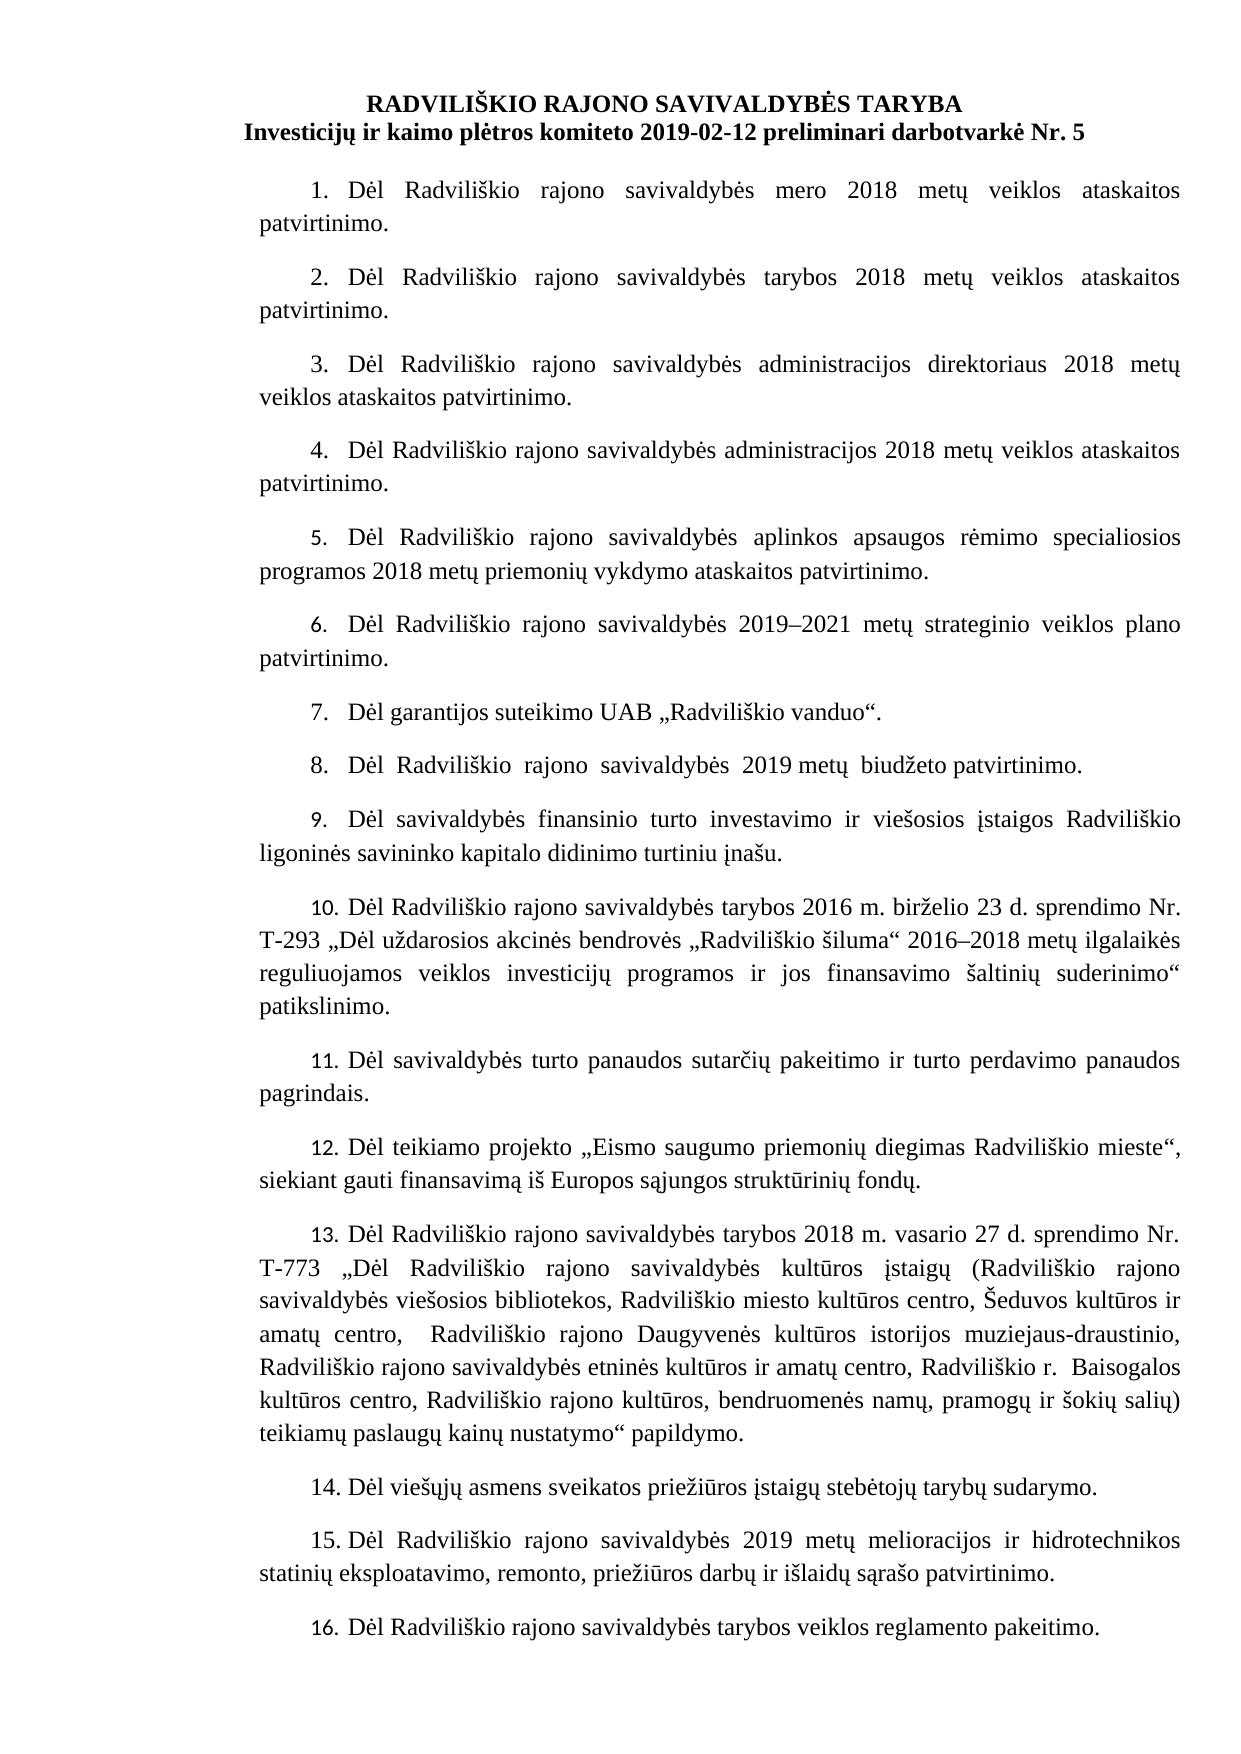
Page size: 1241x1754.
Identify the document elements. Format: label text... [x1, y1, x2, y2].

list Dėl savivaldybės turto panaudos sutarčių pakeitimo ir turto perdavimo panaudos pagrindais. [222, 1045, 1181, 1107]
list Dėl Radviliškio rajono savivaldybės 2019 metų melioracijos ir hidrotechnikos statinių eksploatavimo, remonto, priežiūros darbų ir išlaidų sąrašo patvirtinimo. [222, 1525, 1181, 1587]
list Dėl Radviliškio rajono savivaldybės tarybos 2018 m. vasario 27 d. sprendimo Nr. T-773 „Dėl Radviliškio rajono savivaldybės kultūros įstaigų (Radviliškio rajono savivaldybės viešosios bibliotekos, Radviliškio miesto kultūros centro, Šeduvos kultūros ir amatų centro, Radviliškio rajono Daugyvenės kultūros istorijos muziejaus-draustinio, Radviliškio rajono savivaldybės etninės kultūros ir amatų centro, Radviliškio r. Baisogalos kultūros centro, Radviliškio rajono kultūros, bendruomenės namų, pramogų ir šokių salių) teikiamų paslaugų kainų nustatymo“ papildymo. [222, 1219, 1181, 1446]
list Dėl garantijos suteikimo UAB „Radviliškio vanduo“. [222, 697, 1181, 726]
list Dėl Radviliškio rajono savivaldybės 2019–2021 metų strateginio veiklos plano patvirtinimo. [222, 609, 1181, 672]
list Dėl Radviliškio rajono savivaldybės tarybos 2016 m. birželio 23 d. sprendimo Nr. T-293 „Dėl uždarosios akcinės bendrovės „Radviliškio šiluma“ 2016–2018 metų ilgalaikės reguliuojamos veiklos investicijų programos ir jos finansavimo šaltinių suderinimo“ patikslinimo. [222, 892, 1181, 1020]
list Dėl Radviliškio rajono savivaldybės mero 2018 metų veiklos ataskaitos patvirtinimo. [222, 175, 1181, 237]
text RADVILIŠKIO RAJONO SAVIVALDYBĖS TARYBA [148, 89, 1181, 117]
list Dėl Radviliškio rajono savivaldybės tarybos 2018 metų veiklos ataskaitos patvirtinimo. [222, 262, 1181, 323]
list Dėl Radviliškio rajono savivaldybės 2019 metų biudžeto patvirtinimo. [222, 751, 1181, 779]
list Dėl viešųjų asmens sveikatos priežiūros įstaigų stebėtojų tarybų sudarymo. [222, 1472, 1181, 1500]
list Dėl Radviliškio rajono savivaldybės tarybos veiklos reglamento pakeitimo. [222, 1612, 1181, 1641]
list Dėl Radviliškio rajono savivaldybės administracijos direktoriaus 2018 metų veiklos ataskaitos patvirtinimo. [222, 349, 1181, 410]
list Dėl savivaldybės finansinio turto investavimo ir viešosios įstaigos Radviliškio ligoninės savininko kapitalo didinimo turtiniu įnašu. [222, 804, 1181, 867]
list Dėl teikiamo projekto „Eismo saugumo priemonių diegimas Radviliškio mieste“, siekiant gauti finansavimą iš Europos sąjungos struktūrinių fondų. [222, 1132, 1181, 1194]
list Dėl Radviliškio rajono savivaldybės aplinkos apsaugos rėmimo specialiosios programos 2018 metų priemonių vykdymo ataskaitos patvirtinimo. [222, 522, 1181, 584]
list Dėl Radviliškio rajono savivaldybės administracijos 2018 metų veiklos ataskaitos patvirtinimo. [222, 436, 1181, 497]
text Investicijų ir kaimo plėtros komiteto 2019-02-12 preliminari darbotvarkė Nr. 5 [148, 117, 1181, 146]
